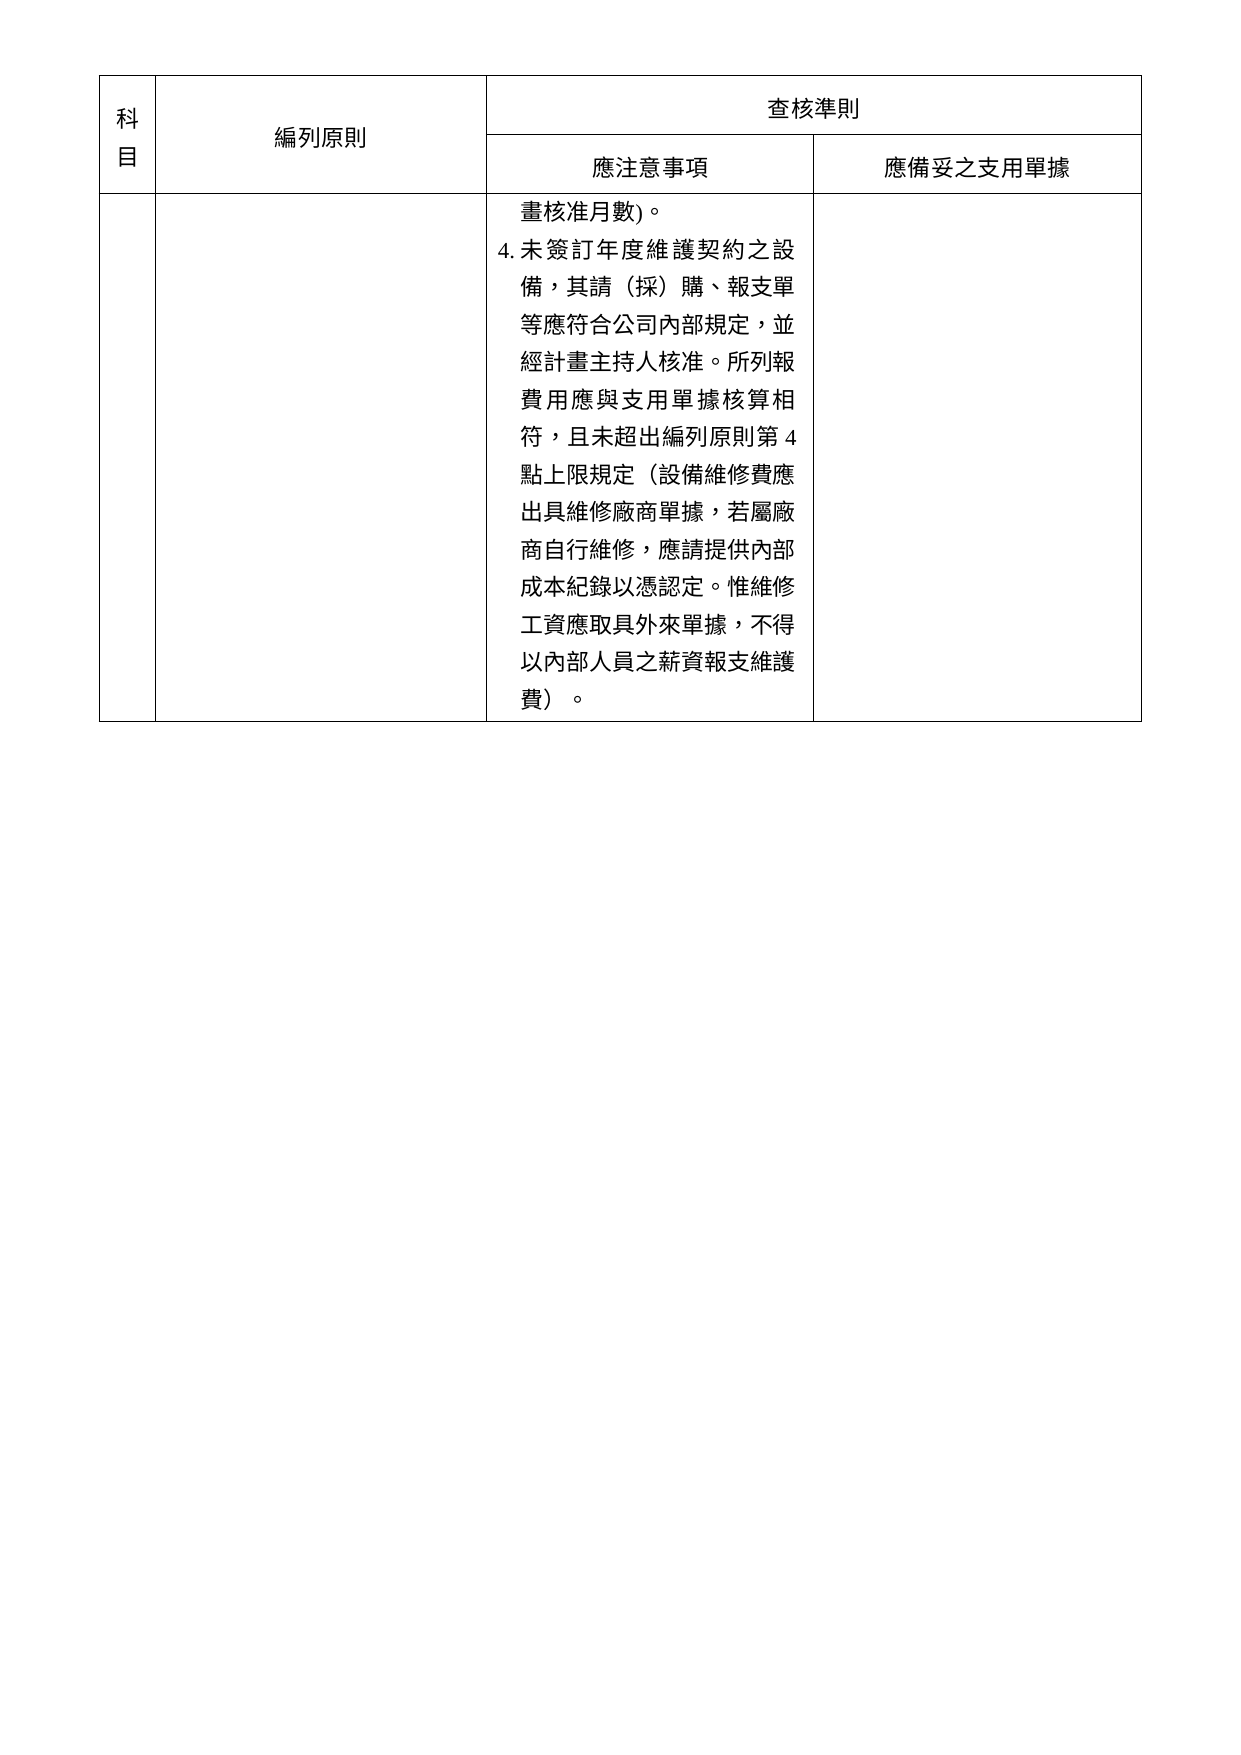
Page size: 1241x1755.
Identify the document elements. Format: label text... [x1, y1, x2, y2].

table_cell 應注意事項 [487, 135, 813, 193]
table_cell [100, 194, 155, 721]
table_cell [156, 194, 486, 721]
table_cell 應備妥之支用單據 [814, 135, 1141, 193]
table_header 編列原則 [156, 76, 486, 193]
table_header 科目 [100, 76, 155, 193]
table_header 查核準則 [487, 76, 1141, 134]
table_cell [814, 194, 1141, 721]
table_cell 所維修之設備以創新或研究發展設備使用費所報支設備為限。 計畫執行期間內所新增之創新或研究發展設備維護費採購，其程序應依公司授權規定並經計畫主持人核准，且報支金額與支用單據、費用分攤表核算相符；其相關付款憑證經抽查未發現異常情形。 維護費統一發票、收據、invoice或receipt等(以下簡稱費用單據)之單據日期應在專案計畫執行期間內，且為專案計畫執行期間所應負擔之費用；若簽定維修契約，而契約期間超過計畫執行期間，致費用單據日期落於專案計畫執行期間之外，於查核時已由維修方提供費用單據，並於單據內註明計費期間，得報支專案執行期間應分攤費用(例如維護合約期間為1-12月，發票日期在當年度1月，計畫執行期間自當年度7月開始，則僅能自7月開始，依每月應分攤合約金額*當月設備投入專案比例計算維護費；設備投入月數不超過計畫核准月數)。 未簽訂年度維護契約之設備，其請（採）購、報支單等應符合公司內部規定，並經計畫主持人核准。所列報費用應與支用單據核算相符，且未超出編列原則第4點上限規定（設備維修費應出具維修廠商單據，若屬廠商自行維修，應請提供內部成本紀錄以憑認定。惟維修工資應取具外來單據，不得以內部人員之薪資報支維護費）。 [487, 194, 813, 721]
